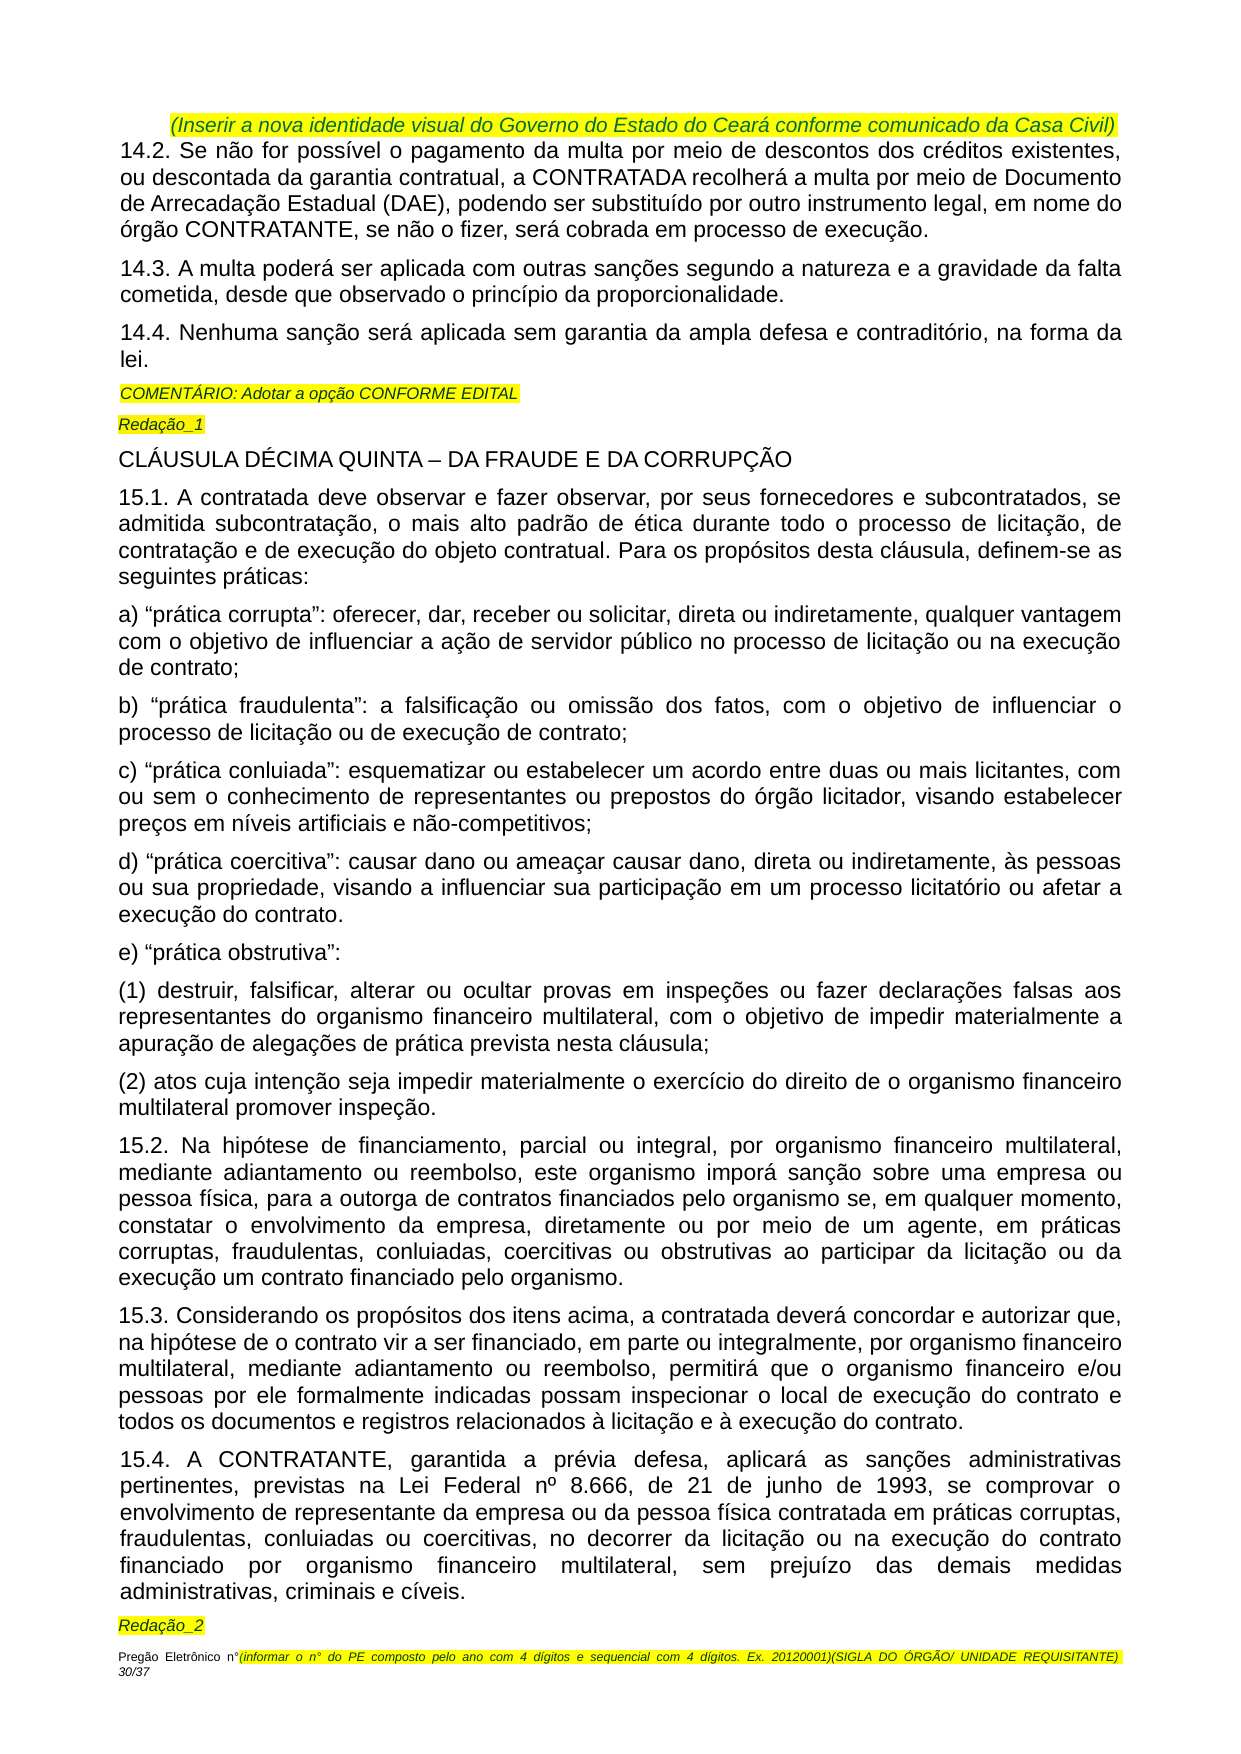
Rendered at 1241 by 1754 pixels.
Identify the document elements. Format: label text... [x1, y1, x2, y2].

text 14.3. A multa poderá ser aplicada com outras sanções segundo a natureza e a gravidade da falta cometida, desde que observado o princípio da proporcionalidade. [120, 254, 1123, 307]
text 15.2. Na hipótese de financiamento, parcial ou integral, por organismo financeiro multilateral, mediante adiantamento ou reembolso, este organismo imporá sanção sobre uma empresa ou pessoa física, para a outorga de contratos financiados pelo organismo se, em qualquer momento, constatar o envolvimento da empresa, diretamente ou por meio de um agente, em práticas corruptas, fraudulentas, conluiadas, coercitivas ou obstrutivas ao participar da licitação ou da execução um contrato financiado pelo organismo. [118, 1132, 1123, 1291]
text c) “prática conluiada”: esquematizar ou estabelecer um acordo entre duas ou mais licitantes, com ou sem o conhecimento de representantes ou prepostos do órgão licitador, visando estabelecer preços em níveis artificiais e não-competitivos; [118, 757, 1123, 836]
text e) “prática obstrutiva”: [118, 939, 1123, 965]
text 15.3. Considerando os propósitos dos itens acima, a contratada deverá concordar e autorizar que, na hipótese de o contrato vir a ser financiado, em parte ou integralmente, por organismo financeiro multilateral, mediante adiantamento ou reembolso, permitirá que o organismo financeiro e/ou pessoas por ele formalmente indicadas possam inspecionar o local de execução do contrato e todos os documentos e registros relacionados à licitação e à execução do contrato. [118, 1302, 1123, 1434]
text b) “prática fraudulenta”: a falsificação ou omissão dos fatos, com o objetivo de influenciar o processo de licitação ou de execução de contrato; [118, 692, 1123, 745]
text Redação_2 [118, 1616, 1124, 1635]
text d) “prática coercitiva”: causar dano ou ameaçar causar dano, direta ou indiretamente, às pessoas ou sua propriedade, visando a influenciar sua participação em um processo licitatório ou afetar a execução do contrato. [118, 848, 1123, 927]
text COMENTÁRIO: Adotar a opção CONFORME EDITAL [120, 384, 1123, 403]
text (1) destruir, falsificar, alterar ou ocultar provas em inspeções ou fazer declarações falsas aos representantes do organismo financeiro multilateral, com o objetivo de impedir materialmente a apuração de alegações de prática prevista nesta cláusula; [118, 977, 1123, 1056]
text 15.4. A CONTRATANTE, garantida a prévia defesa, aplicará as sanções administrativas pertinentes, previstas na Lei Federal nº 8.666, de 21 de junho de 1993, se comprovar o envolvimento de representante da empresa ou da pessoa física contratada em práticas corruptas, fraudulentas, conluiadas ou coercitivas, no decorrer da licitação ou na execução do contrato financiado por organismo financeiro multilateral, sem prejuízo das demais medidas administrativas, criminais e cíveis. [119, 1446, 1123, 1604]
text Redação_1 [118, 415, 1124, 434]
text 14.2. Se não for possível o pagamento da multa por meio de descontos dos créditos existentes, ou descontada da garantia contratual, a CONTRATADA recolherá a multa por meio de Documento de Arrecadação Estadual (DAE), podendo ser substituído por outro instrumento legal, em nome do órgão CONTRATANTE, se não o fizer, será cobrada em processo de execução. [120, 137, 1123, 243]
text a) “prática corrupta”: oferecer, dar, receber ou solicitar, direta ou indiretamente, qualquer vantagem com o objetivo de influenciar a ação de servidor público no processo de licitação ou na execução de contrato; [118, 601, 1123, 680]
text 15.1. A contratada deve observar e fazer observar, por seus fornecedores e subcontratados, se admitida subcontratação, o mais alto padrão de ética durante todo o processo de licitação, de contratação e de execução do objeto contratual. Para os propósitos desta cláusula, definem-se as seguintes práticas: [118, 484, 1123, 589]
text (2) atos cuja intenção seja impedir materialmente o exercício do direito de o organismo financeiro multilateral promover inspeção. [118, 1068, 1123, 1121]
text CLÁUSULA DÉCIMA QUINTA – DA FRAUDE E DA CORRUPÇÃO [118, 446, 1123, 472]
text 14.4. Nenhuma sanção será aplicada sem garantia da ampla defesa e contraditório, na forma da lei. [120, 319, 1123, 372]
